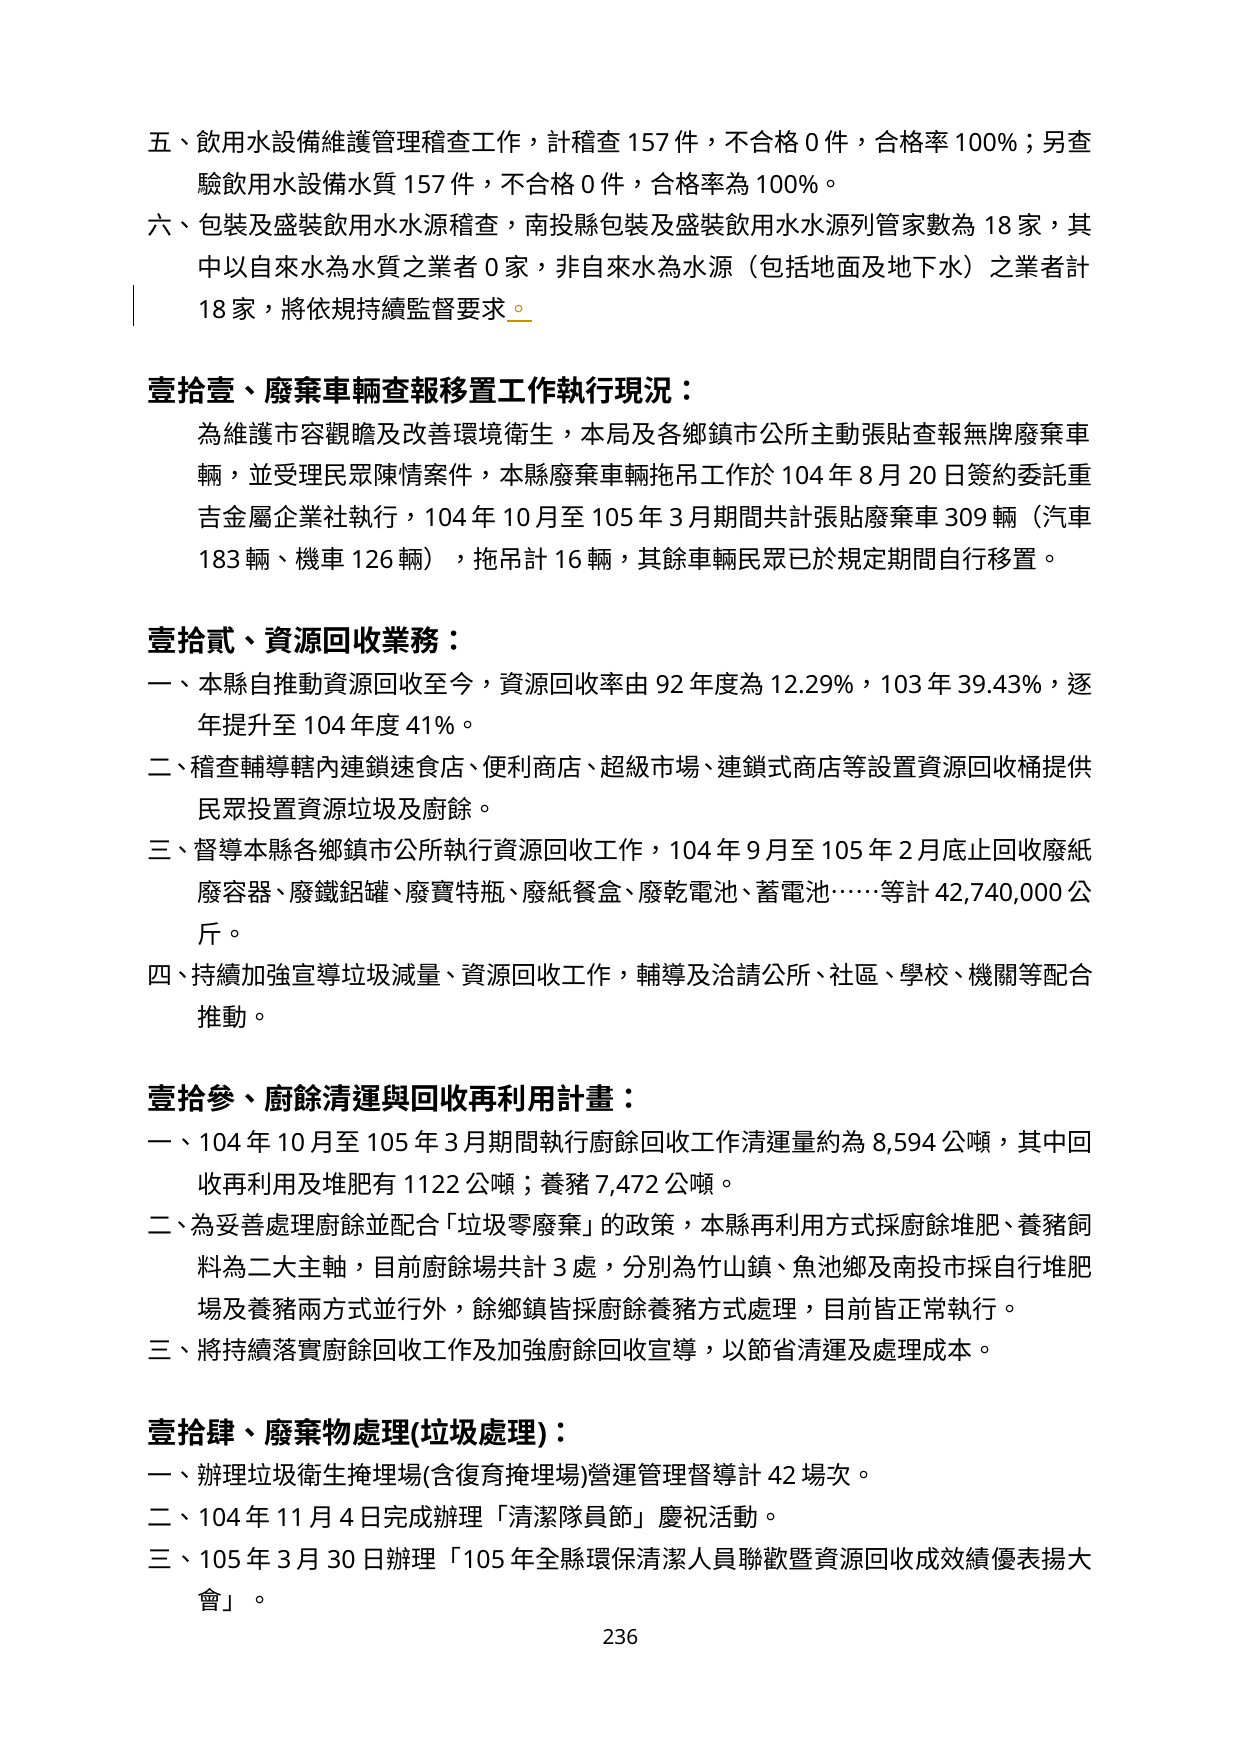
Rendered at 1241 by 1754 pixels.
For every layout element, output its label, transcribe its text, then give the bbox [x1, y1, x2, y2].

text 二、為妥善處理廚餘並配合「垃圾零廢棄」的政策，本縣再利用方式採廚餘堆肥、養豬飼料為二大主軸，目前廚餘場共計3處，分別為竹山鎮、魚池鄉及南投市採自行堆肥場及養豬兩方式並行外，餘鄉鎮皆採廚餘養豬方式處理，目前皆正常執行。 [148, 1201, 1092, 1326]
text 壹拾肆、廢棄物處理(垃圾處理)： [148, 1410, 1092, 1451]
text 五、飲用水設備維護管理稽查工作，計稽查157件，不合格0件，合格率100%；另查驗飲用水設備水質157件，不合格0件，合格率為100%。 [148, 118, 1092, 201]
text 六、包裝及盛裝飲用水水源稽查，南投縣包裝及盛裝飲用水水源列管家數為18家，其中以自來水為水質之業者0家，非自來水為水源（包括地面及地下水）之業者計18家，將依規持續監督要求。 [148, 201, 1092, 326]
text 壹拾貳、資源回收業務： [148, 618, 1092, 660]
text 為維護市容觀瞻及改善環境衛生，本局及各鄉鎮市公所主動張貼查報無牌廢棄車輛，並受理民眾陳情案件，本縣廢棄車輛拖吊工作於104年8月20日簽約委託重吉金屬企業社執行，104年10月至105年3月期間共計張貼廢棄車309輛（汽車183輛、機車126輛），拖吊計16輛，其餘車輛民眾已於規定期間自行移置。 [198, 410, 1092, 576]
text 壹拾參、廚餘清運與回收再利用計畫： [148, 1076, 1092, 1118]
text 二、104年11月4日完成辦理「清潔隊員節」慶祝活動。 [148, 1493, 1092, 1535]
text 一、辦理垃圾衛生掩埋場(含復育掩埋場)營運管理督導計42場次。 [148, 1451, 1092, 1493]
text 四、持續加強宣導垃圾減量、資源回收工作，輔導及洽請公所、社區、學校、機關等配合推動。 [148, 951, 1092, 1035]
text 三、督導本縣各鄉鎮市公所執行資源回收工作，104年9月至105年2月底止回收廢紙、廢容器、廢鐵鋁罐、廢寶特瓶、廢紙餐盒、廢乾電池、蓄電池……等計42,740,000公斤。 [148, 826, 1092, 951]
text 三、將持續落實廚餘回收工作及加強廚餘回收宣導，以節省清運及處理成本。 [148, 1326, 1092, 1368]
text 一、本縣自推動資源回收至今，資源回收率由92年度為12.29%，103年39.43%，逐年提升至104年度41%。 [148, 660, 1092, 743]
text 壹拾壹、廢棄車輛查報移置工作執行現況： [148, 368, 1092, 410]
text 一、104年10月至105年3月期間執行廚餘回收工作清運量約為8,594公噸，其中回收再利用及堆肥有1122公噸；養豬7,472公噸。 [148, 1118, 1092, 1201]
text 二、稽查輔導轄內連鎖速食店、便利商店、超級市場、連鎖式商店等設置資源回收桶提供民眾投置資源垃圾及廚餘。 [148, 743, 1092, 826]
text 三、105年3月30日辦理「105年全縣環保清潔人員聯歡暨資源回收成效績優表揚大會」。 [148, 1535, 1092, 1618]
